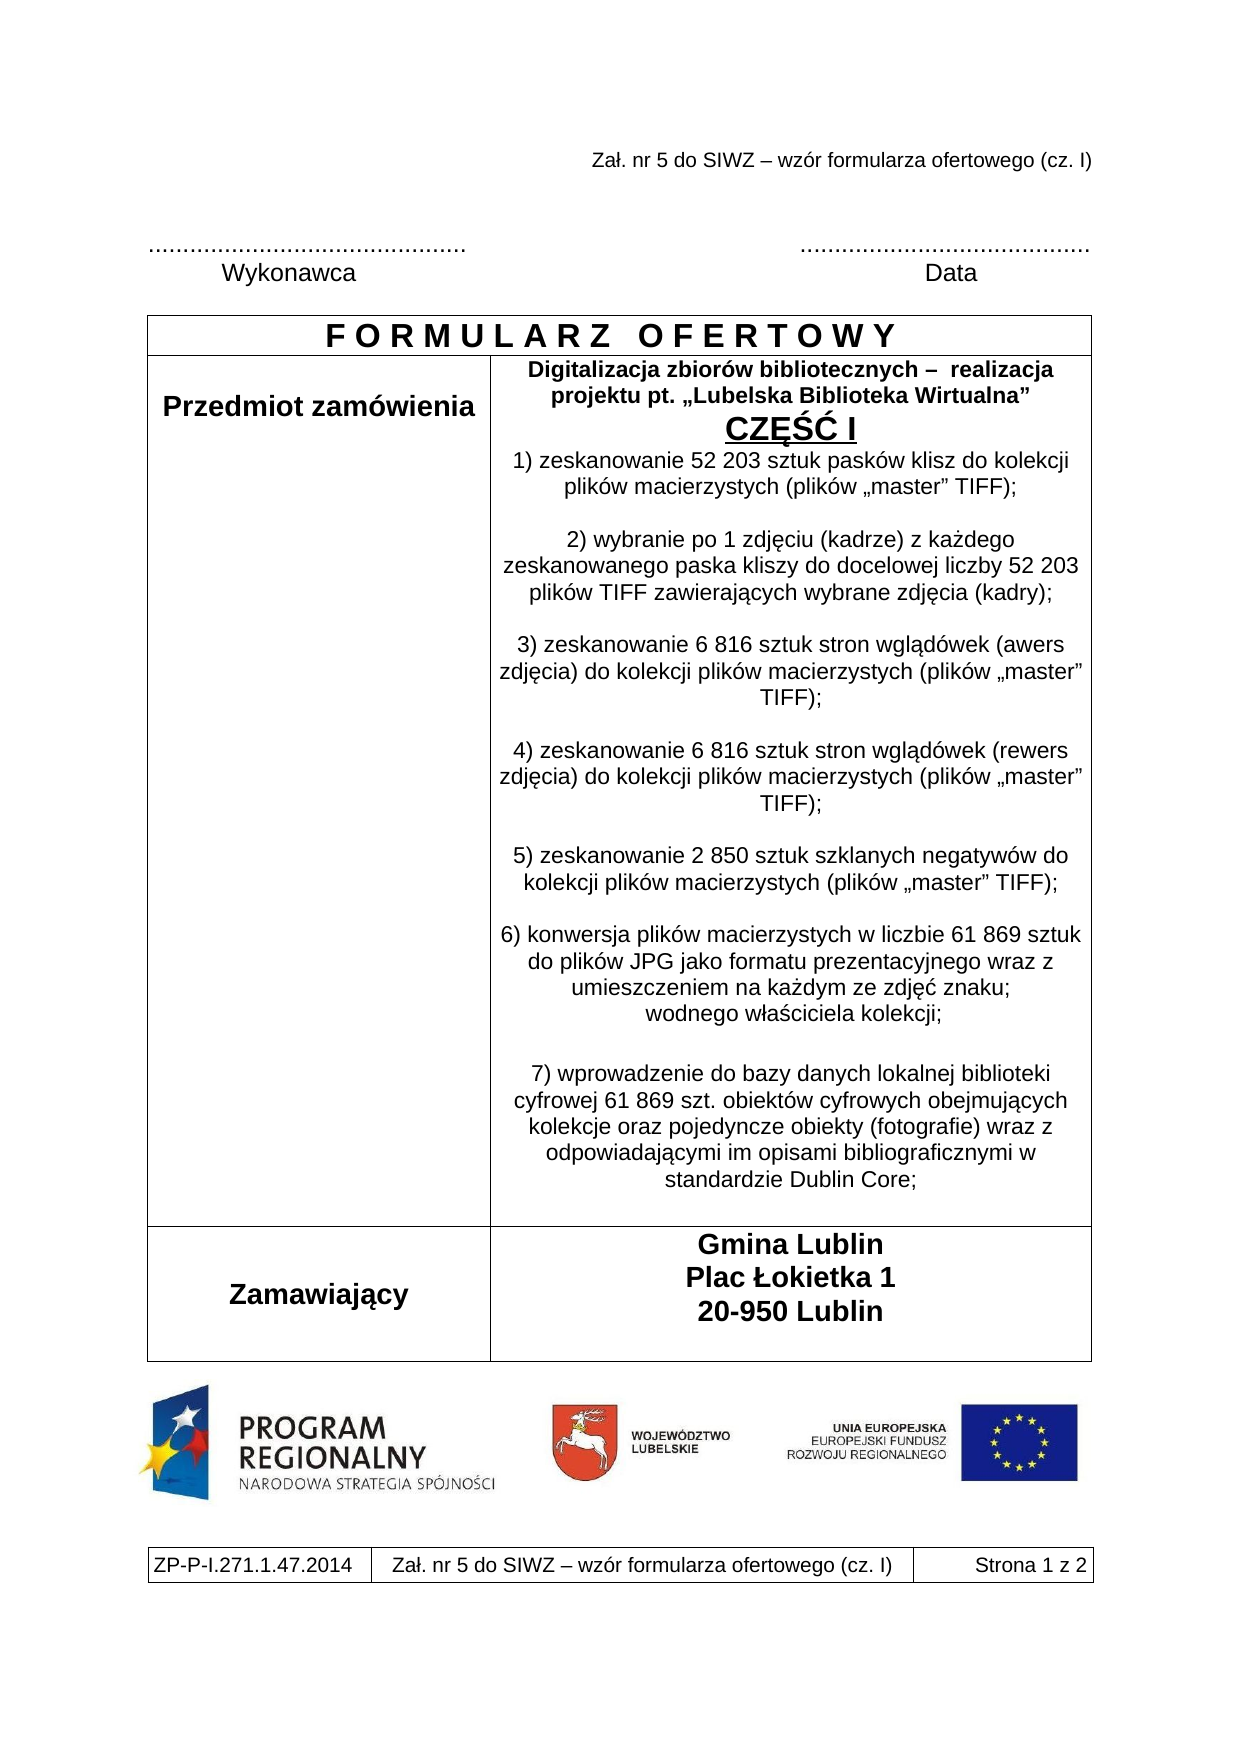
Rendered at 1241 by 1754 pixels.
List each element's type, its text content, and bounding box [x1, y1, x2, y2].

picture [126, 1379, 1097, 1507]
text Wykonawca Data [148, 258, 1093, 287]
text Zał. nr 5 do SIWZ – wzór formularza ofertowego (cz. I) [148, 148, 1093, 172]
table_cell Zamawiający [148, 1227, 490, 1361]
table_cell Digitalizacja zbiorów bibliotecznych – realizacja projektu pt. „Lubelska Biblioteka Wirtualna” CZĘŚĆ I 1) zeskanowanie 52 203 sztuk pasków klisz do kolekcji plików macierzystych (plików „master” TIFF); 2) wybranie po 1 zdjęciu (kadrze) z każdego zeskanowanego paska kliszy do docelowej liczby 52 203 plików TIFF zawierających wybrane zdjęcia (kadry); 3) zeskanowanie 6 816 sztuk stron wglądówek (awers zdjęcia) do kolekcji plików macierzystych (plików „master” TIFF); 4) zeskanowanie 6 816 sztuk stron wglądówek (rewers zdjęcia) do kolekcji plików macierzystych (plików „master” TIFF); 5) zeskanowanie 2 850 sztuk szklanych negatywów do kolekcji plików macierzystych (plików „master” TIFF); 6) konwersja plików macierzystych w liczbie 61 869 sztuk do plików JPG jako formatu prezentacyjnego wraz z umieszczeniem na każdym ze zdjęć znaku; wodnego właściciela kolekcji; 7) wprowadzenie do bazy danych lokalnej biblioteki cyfrowej 61 869 szt. obiektów cyfrowych obejmujących kolekcje oraz pojedyncze obiekty (fotografie) wraz z odpowiadającymi im opisami bibliograficznymi w standardzie Dublin Core; [491, 356, 1091, 1226]
text .............................................. .......................................... [148, 229, 1093, 258]
table_header F O R M U L A R Z O F E R T O W Y [148, 316, 1091, 355]
table_cell Gmina Lublin Plac Łokietka 1 20-950 Lublin [491, 1227, 1091, 1361]
table_cell Przedmiot zamówienia [148, 356, 490, 1226]
